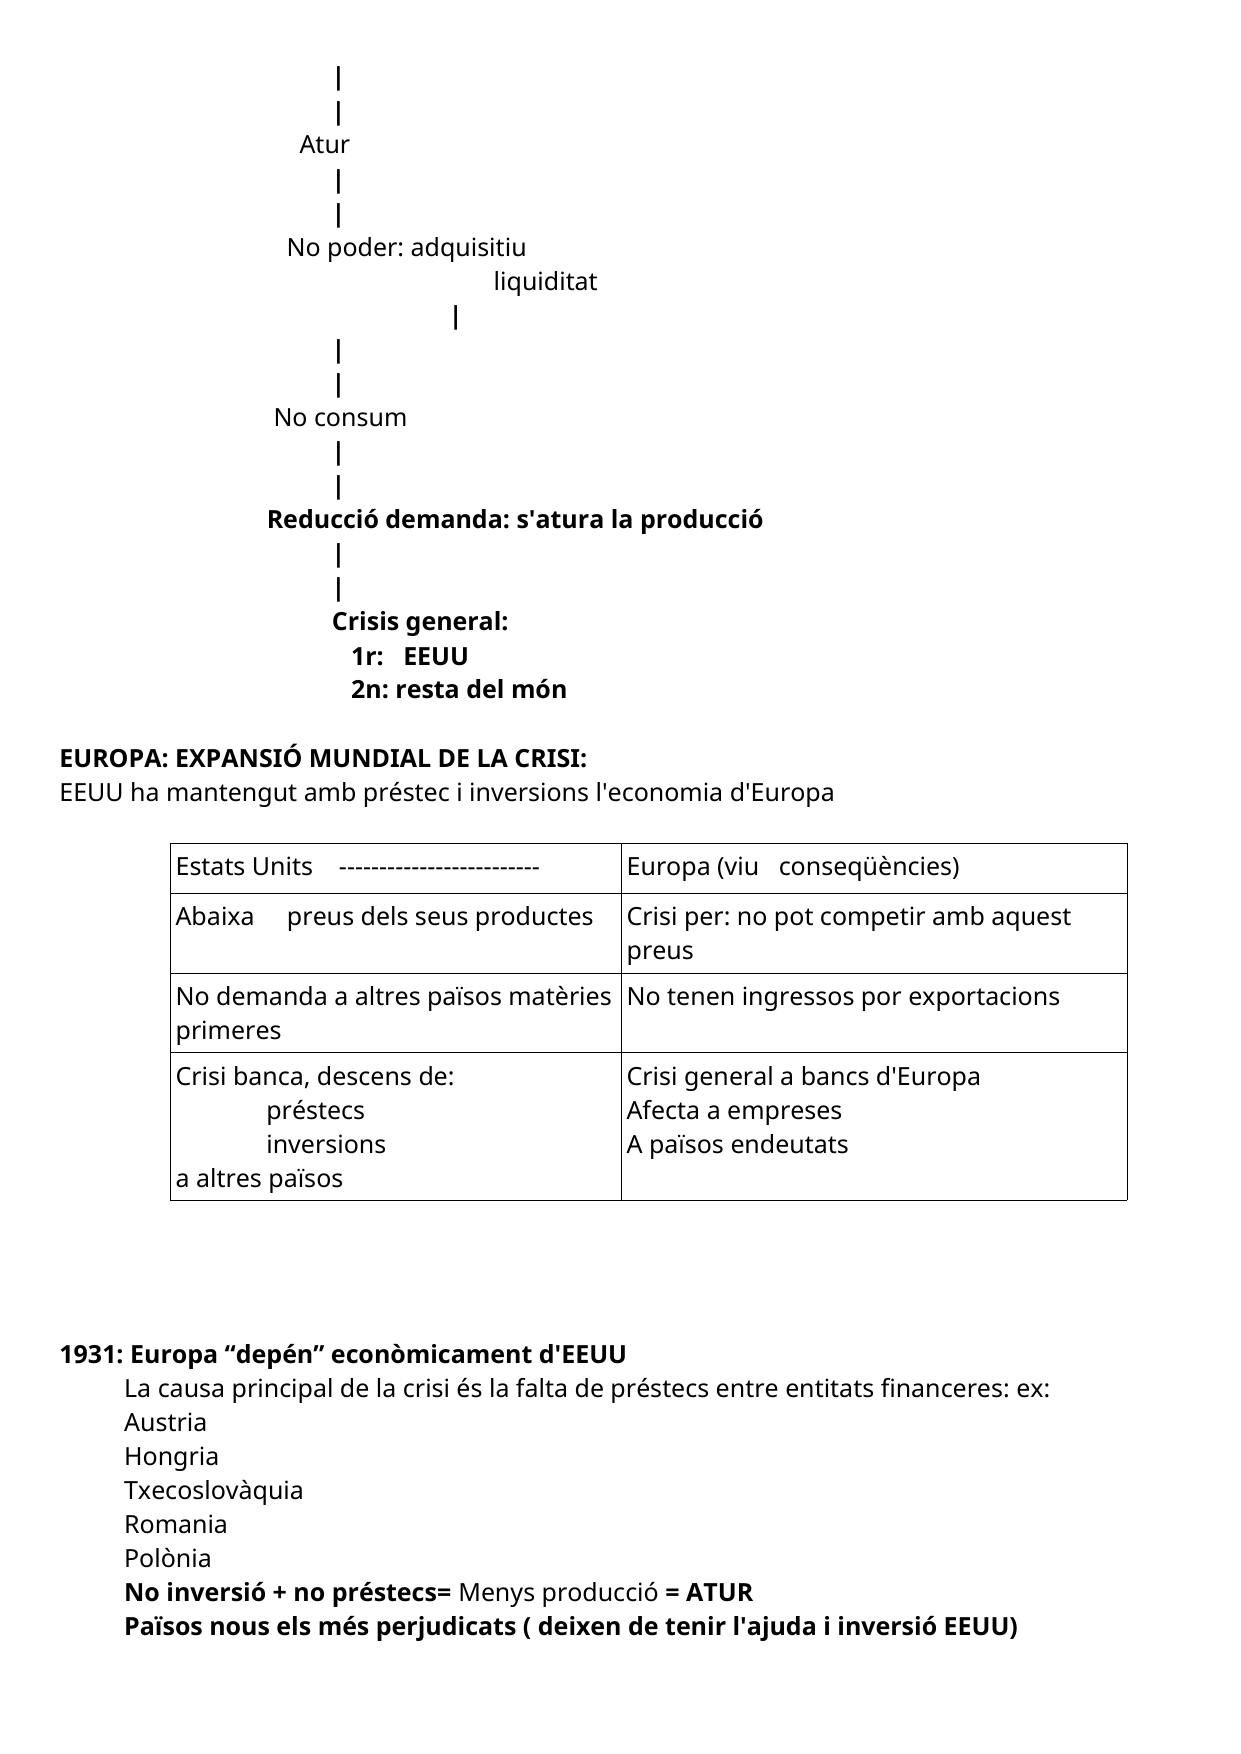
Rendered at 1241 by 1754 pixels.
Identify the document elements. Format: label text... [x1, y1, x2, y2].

text EEUU ha mantengut amb préstec i inversions l'economia d'Europa [59, 774, 1181, 808]
text | [59, 536, 1181, 570]
table_header Estats Units ------------------------- [171, 844, 621, 893]
text No consum [59, 400, 1181, 434]
table_cell Abaixa preus dels seus productes [171, 894, 621, 973]
text | [59, 366, 1181, 400]
table_header Europa (viu conseqüències) [622, 844, 1127, 893]
text liquiditat [59, 263, 1181, 297]
text | [59, 468, 1181, 502]
text 2n: resta del món [59, 672, 1181, 706]
text | [59, 570, 1181, 604]
text No inversió + no préstecs= Menys producció = ATUR [59, 1575, 1181, 1609]
text Reducció demanda: s'atura la producció [59, 502, 1181, 536]
text Romania [59, 1507, 1181, 1541]
text | [59, 93, 1181, 127]
text Polònia [59, 1541, 1181, 1575]
table_cell No tenen ingressos por exportacions [622, 974, 1127, 1052]
text | [59, 59, 1181, 93]
text | [59, 195, 1181, 229]
text EUROPA: EXPANSIÓ MUNDIAL DE LA CRISI: [59, 740, 1181, 774]
text Txecoslovàquia [59, 1473, 1181, 1507]
table_cell Crisi banca, descens de: préstecs inversions a altres països [171, 1053, 621, 1200]
table_cell Crisi per: no pot competir amb aquest preus [622, 894, 1127, 973]
text Austria [59, 1405, 1181, 1439]
text Hongria [59, 1439, 1181, 1473]
text | [59, 161, 1181, 195]
text | [59, 297, 1181, 332]
text | [59, 434, 1181, 468]
text Països nous els més perjudicats ( deixen de tenir l'ajuda i inversió EEUU) [59, 1609, 1181, 1643]
text | [59, 332, 1181, 366]
text 1931: Europa “depén” econòmicament d'EEUU [59, 1337, 1181, 1371]
table_cell Crisi general a bancs d'Europa Afecta a empreses A països endeutats [622, 1053, 1127, 1200]
text 1r: EEUU [59, 638, 1181, 672]
text No poder: adquisitiu [59, 229, 1181, 263]
text Crisis general: [59, 604, 1181, 638]
table_cell No demanda a altres països matèries primeres [171, 974, 621, 1052]
text Atur [59, 127, 1181, 161]
text La causa principal de la crisi és la falta de préstecs entre entitats financeres: ex: [59, 1371, 1181, 1405]
